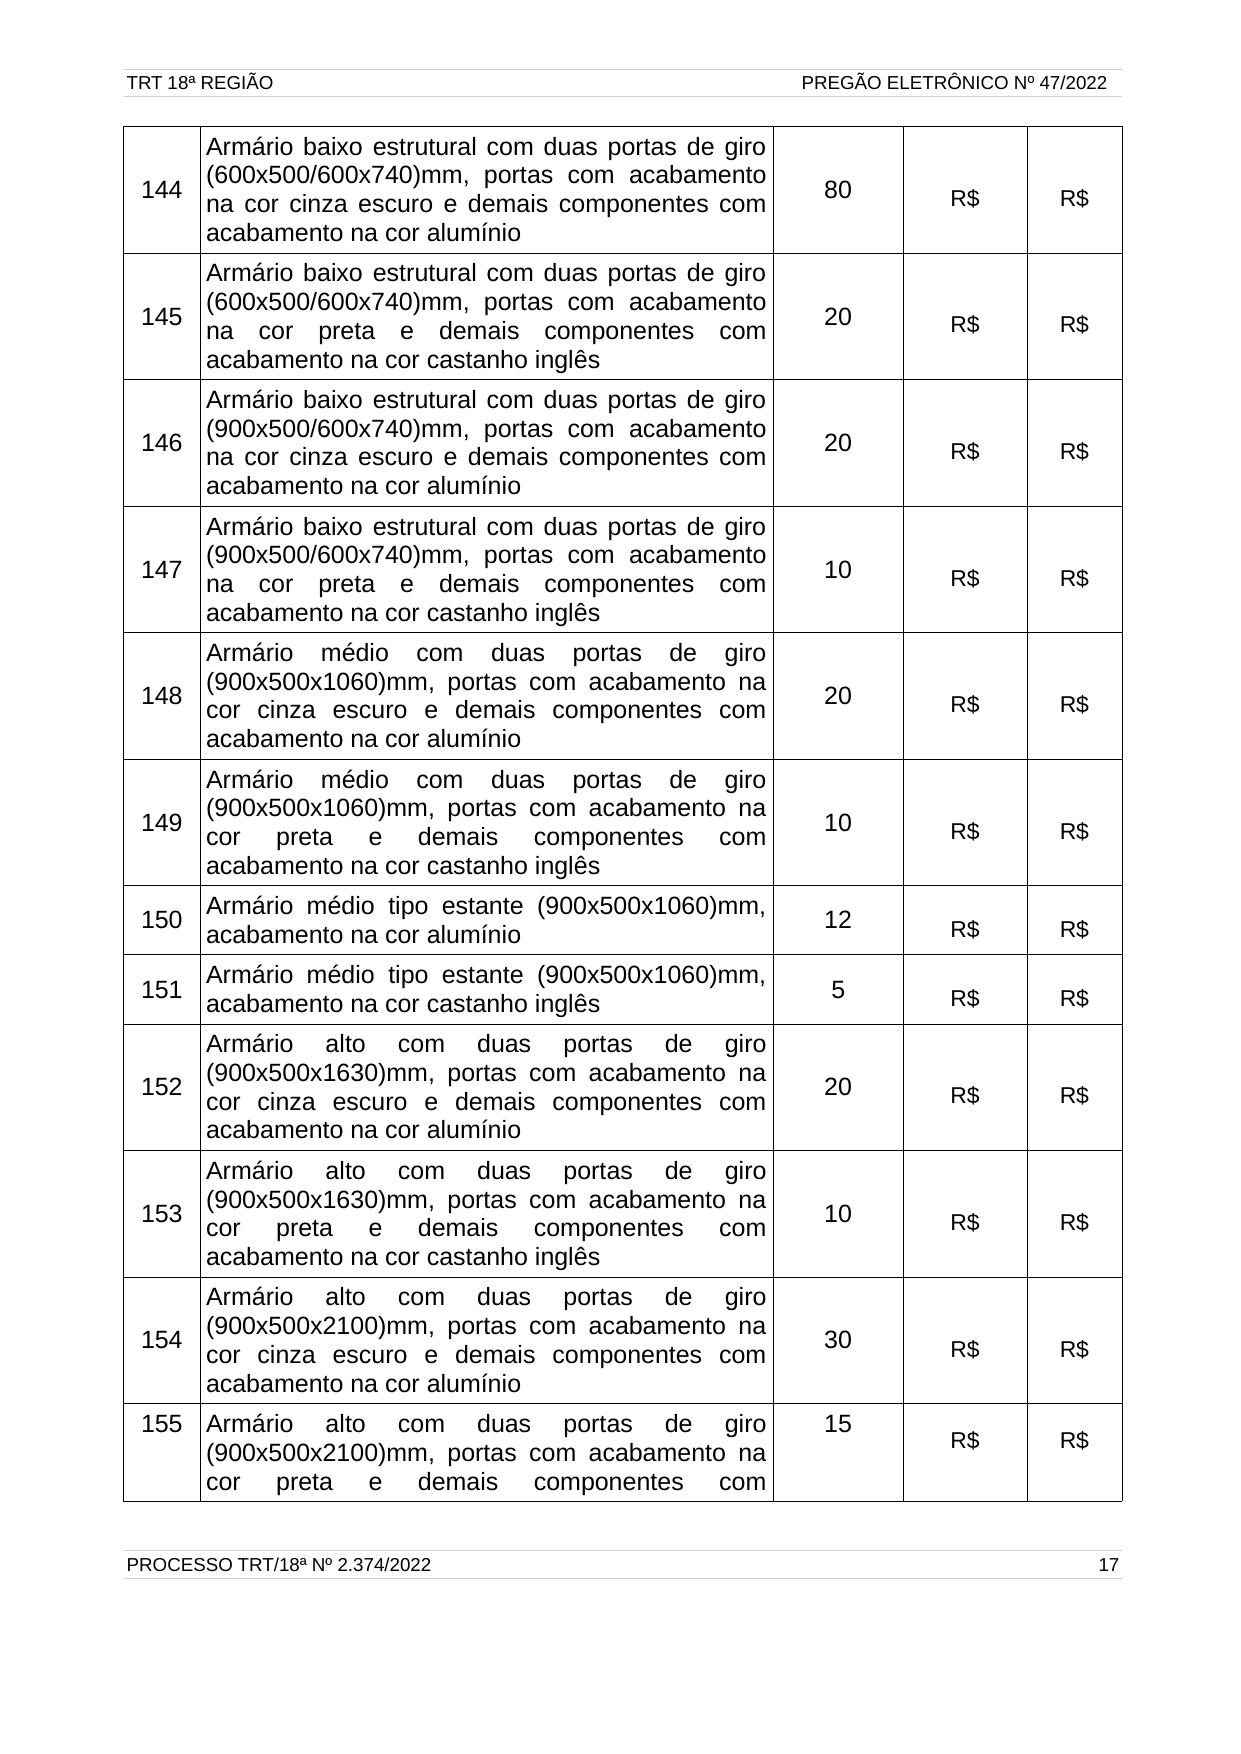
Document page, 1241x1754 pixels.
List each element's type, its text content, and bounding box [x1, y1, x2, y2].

table_cell 5 [774, 955, 903, 1023]
table_cell R$ [1028, 886, 1122, 954]
table_cell 20 [774, 1025, 903, 1150]
table_cell R$ [1028, 507, 1122, 632]
table_cell 153 [124, 1151, 200, 1277]
table_cell R$ [904, 254, 1027, 379]
table_cell 154 [124, 1278, 200, 1403]
table_cell R$ [904, 633, 1027, 759]
table_cell R$ [1028, 1278, 1122, 1403]
table_cell R$ [904, 1404, 1027, 1501]
table_cell 148 [124, 633, 200, 759]
table_cell 20 [774, 380, 903, 506]
table_cell Armário baixo estrutural com duas portas de giro (600x500/600x740)mm, portas com acabamento na cor cinza escuro e demais componentes com acabamento na cor alumínio [201, 127, 773, 252]
table_cell 20 [774, 633, 903, 759]
table_cell Armário médio com duas portas de giro (900x500x1060)mm, portas com acabamento na cor preta e demais componentes com acabamento na cor castanho inglês [201, 760, 773, 885]
table_cell Armário alto com duas portas de giro (900x500x2100)mm, portas com acabamento na cor preta e demais componentes com [201, 1404, 773, 1501]
table_cell R$ [904, 1151, 1027, 1277]
table_cell R$ [904, 1025, 1027, 1150]
table_cell Armário baixo estrutural com duas portas de giro (900x500/600x740)mm, portas com acabamento na cor cinza escuro e demais componentes com acabamento na cor alumínio [201, 380, 773, 506]
table_cell Armário médio tipo estante (900x500x1060)mm, acabamento na cor alumínio [201, 886, 773, 954]
table_cell Armário alto com duas portas de giro (900x500x1630)mm, portas com acabamento na cor cinza escuro e demais componentes com acabamento na cor alumínio [201, 1025, 773, 1150]
table_cell 152 [124, 1025, 200, 1150]
table_cell 144 [124, 127, 200, 252]
table_cell 30 [774, 1278, 903, 1403]
table_cell R$ [904, 507, 1027, 632]
table_cell 147 [124, 507, 200, 632]
table_cell 155 [124, 1404, 200, 1501]
table_cell Armário alto com duas portas de giro (900x500x1630)mm, portas com acabamento na cor preta e demais componentes com acabamento na cor castanho inglês [201, 1151, 773, 1277]
table_cell Armário baixo estrutural com duas portas de giro (900x500/600x740)mm, portas com acabamento na cor preta e demais componentes com acabamento na cor castanho inglês [201, 507, 773, 632]
table_cell Armário médio com duas portas de giro (900x500x1060)mm, portas com acabamento na cor cinza escuro e demais componentes com acabamento na cor alumínio [201, 633, 773, 759]
table_cell Armário baixo estrutural com duas portas de giro (600x500/600x740)mm, portas com acabamento na cor preta e demais componentes com acabamento na cor castanho inglês [201, 254, 773, 379]
table_cell 10 [774, 1151, 903, 1277]
table_cell R$ [1028, 955, 1122, 1023]
table_cell R$ [904, 127, 1027, 252]
table_cell R$ [1028, 254, 1122, 379]
table_cell 15 [774, 1404, 903, 1501]
table_cell R$ [904, 380, 1027, 506]
table_cell 80 [774, 127, 903, 252]
table_cell 145 [124, 254, 200, 379]
table_cell 146 [124, 380, 200, 506]
table_cell 150 [124, 886, 200, 954]
table_cell R$ [1028, 380, 1122, 506]
table_cell R$ [1028, 633, 1122, 759]
table_cell R$ [1028, 760, 1122, 885]
table_cell 12 [774, 886, 903, 954]
table_cell 149 [124, 760, 200, 885]
table_cell R$ [1028, 1025, 1122, 1150]
table_cell R$ [1028, 1151, 1122, 1277]
table_cell R$ [1028, 127, 1122, 252]
table_cell R$ [904, 1278, 1027, 1403]
table_cell 10 [774, 507, 903, 632]
table_cell 10 [774, 760, 903, 885]
table_cell 20 [774, 254, 903, 379]
table_cell R$ [904, 886, 1027, 954]
table_cell Armário alto com duas portas de giro (900x500x2100)mm, portas com acabamento na cor cinza escuro e demais componentes com acabamento na cor alumínio [201, 1278, 773, 1403]
table_cell Armário médio tipo estante (900x500x1060)mm, acabamento na cor castanho inglês [201, 955, 773, 1023]
table_cell 151 [124, 955, 200, 1023]
table_cell R$ [904, 760, 1027, 885]
table_cell R$ [1028, 1404, 1122, 1501]
table_cell R$ [904, 955, 1027, 1023]
